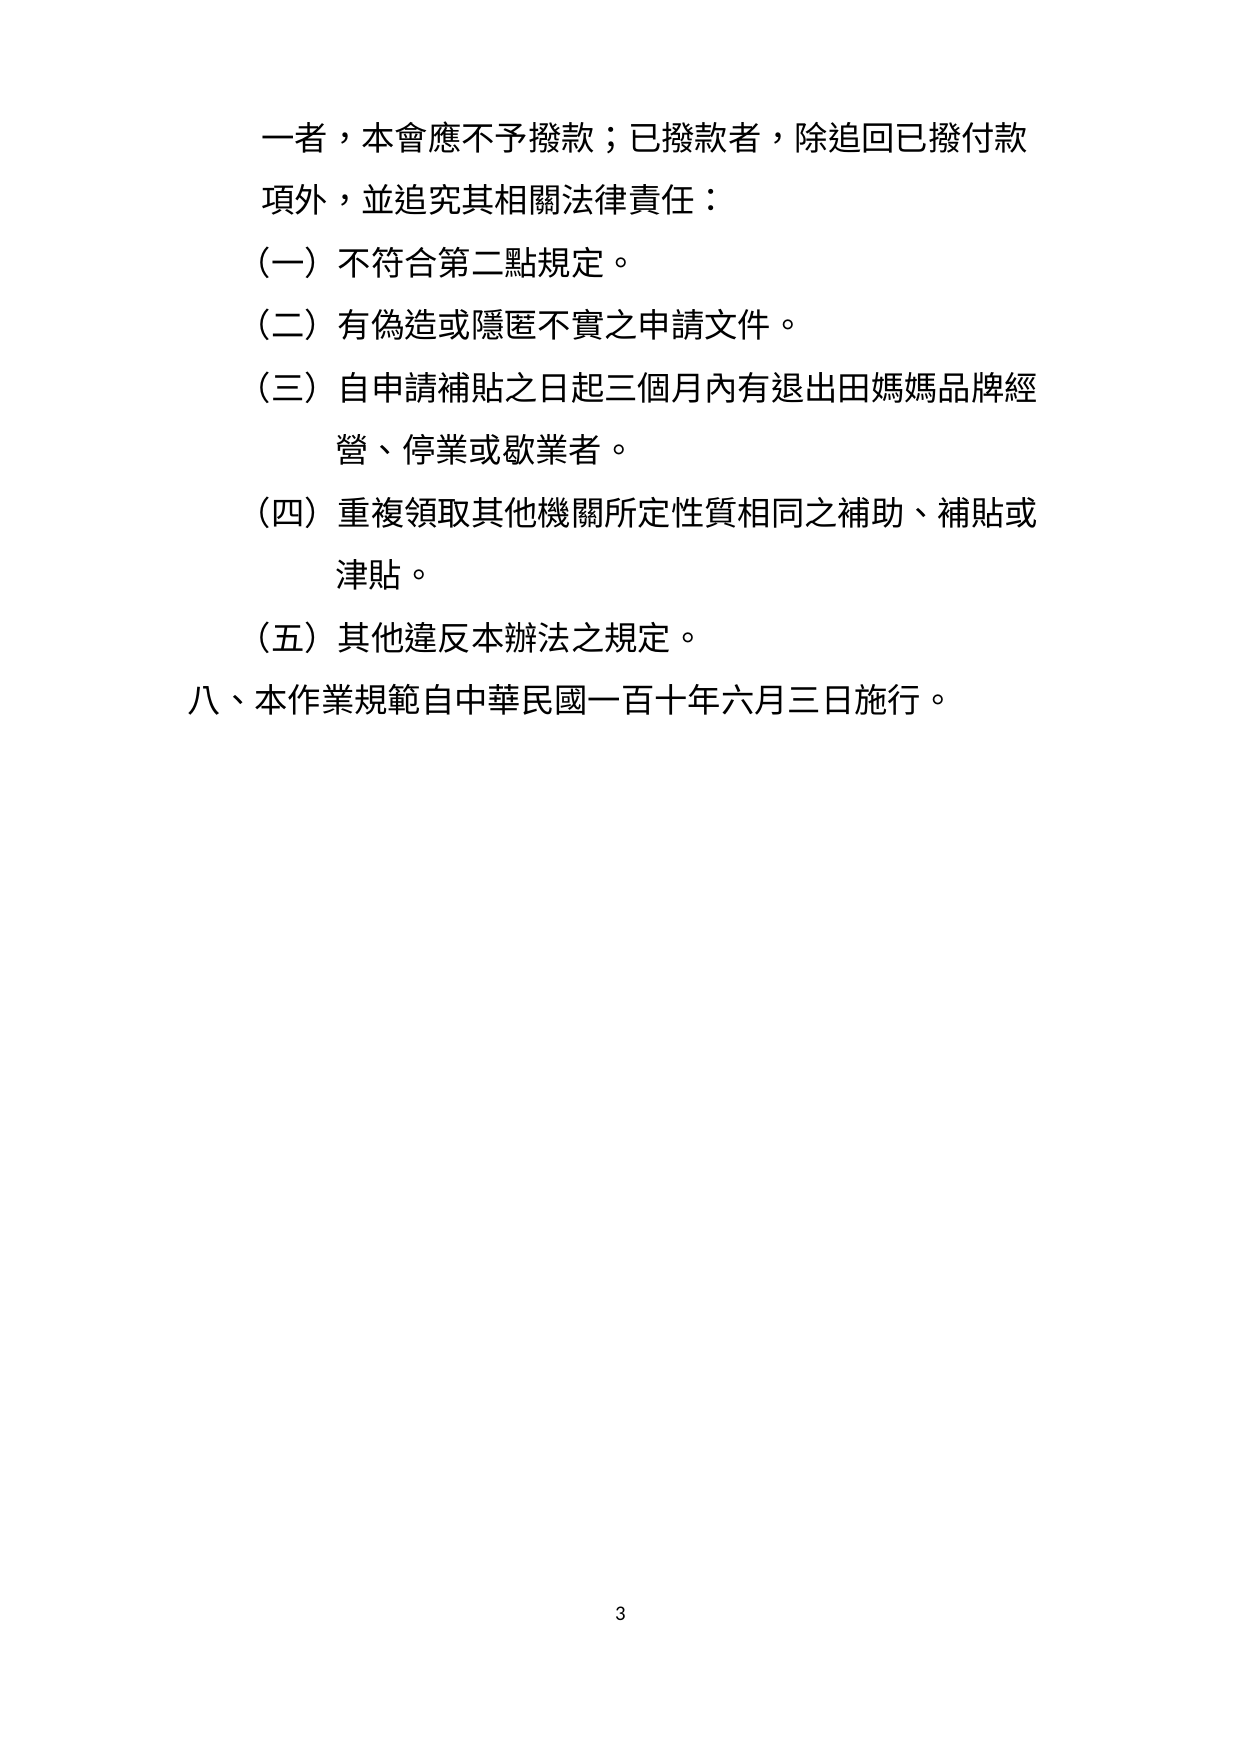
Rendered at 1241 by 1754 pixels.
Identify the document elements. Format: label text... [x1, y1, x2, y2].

text 一者，本會應不予撥款；已撥款者，除追回已撥付款項外，並追究其相關法律責任： [187, 94, 1053, 219]
text （四）重複領取其他機關所定性質相同之補助、補貼或津貼。 [237, 469, 1053, 594]
text （二）有偽造或隱匿不實之申請文件。 [237, 282, 1053, 344]
text （五）其他違反本辦法之規定。 [237, 594, 1053, 657]
text （三）自申請補貼之日起三個月內有退出田媽媽品牌經營、停業或歇業者。 [237, 344, 1053, 469]
text 八、本作業規範自中華民國一百十年六月三日施行。 [187, 657, 1053, 719]
text （一）不符合第二點規定。 [237, 219, 1053, 282]
